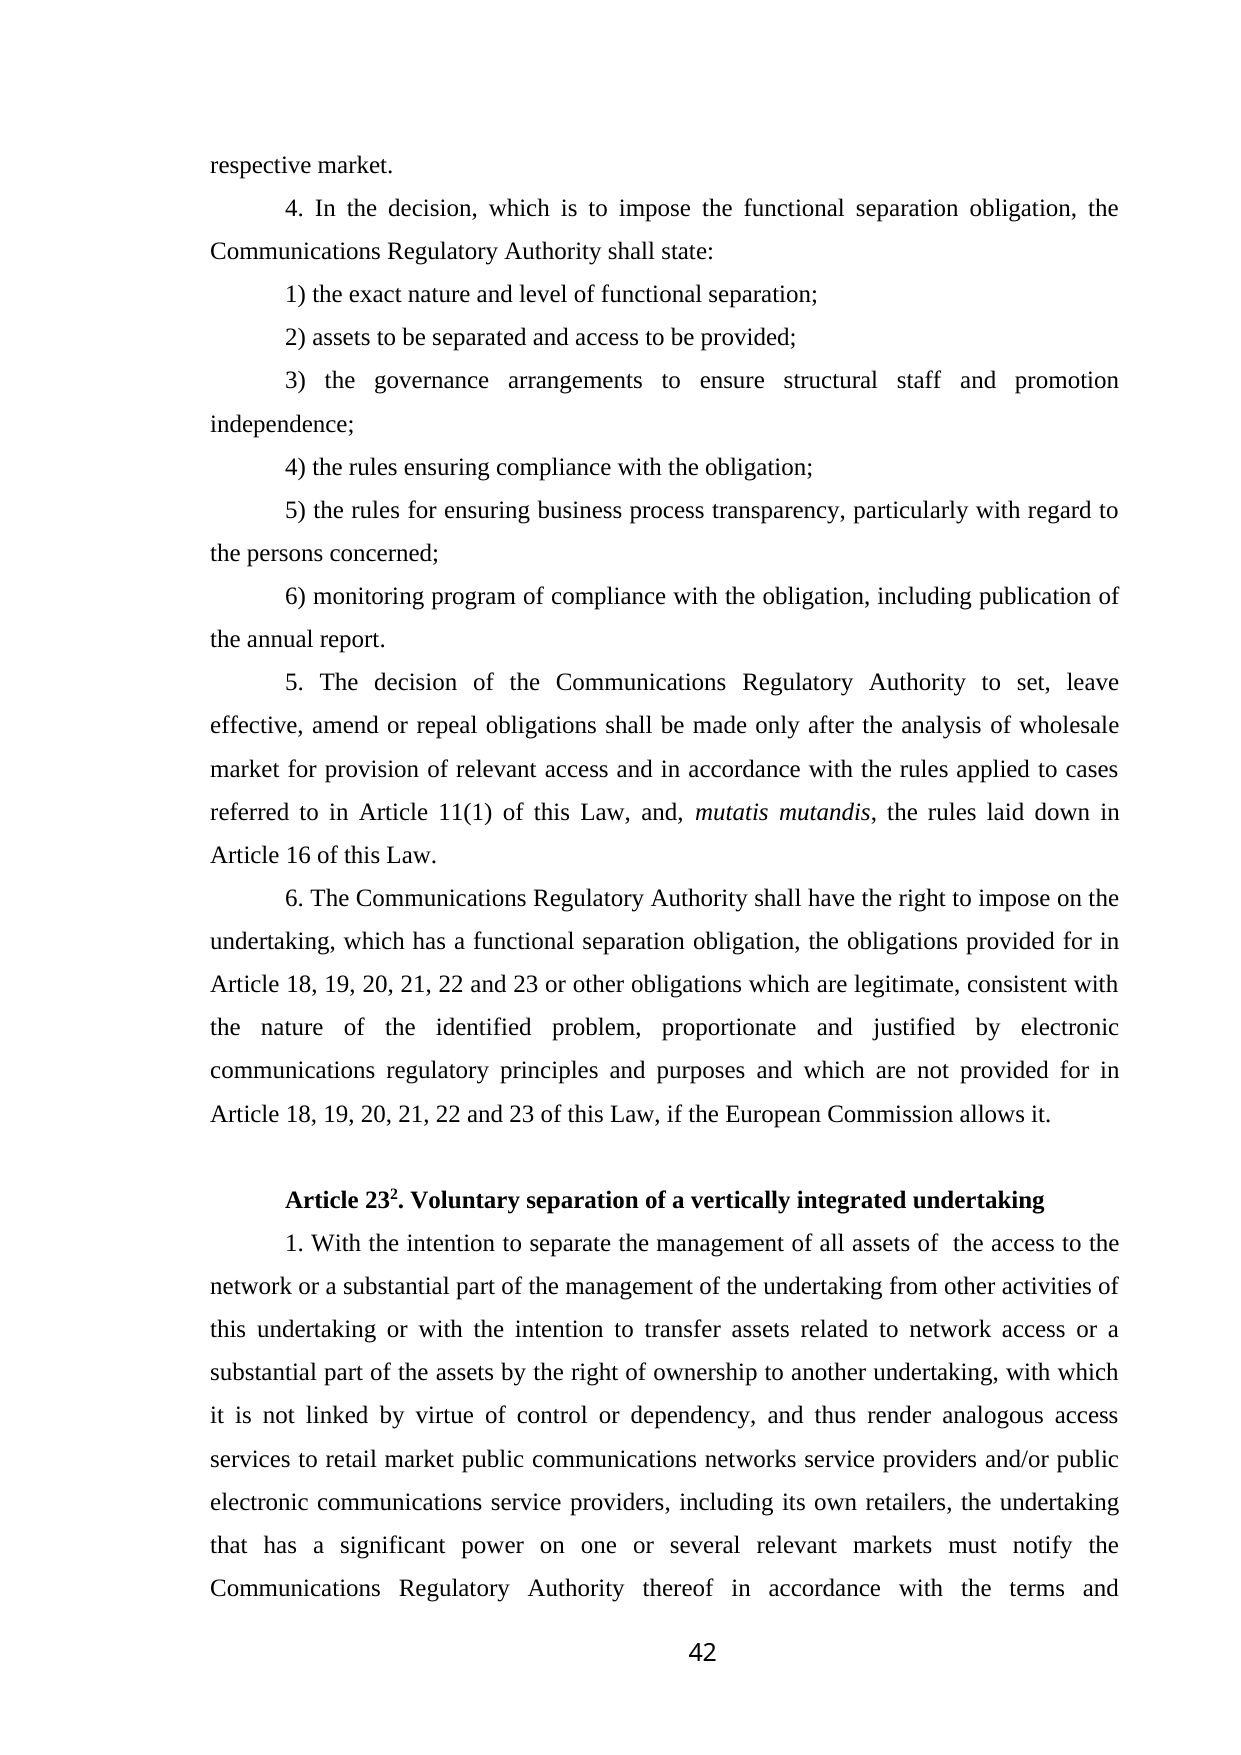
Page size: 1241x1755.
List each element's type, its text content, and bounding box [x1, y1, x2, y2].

text 2) assets to be separated and access to be provided; [210, 322, 1120, 351]
text 4. In the decision, which is to impose the functional separation obligation, the Communications Regulatory Authority shall state: [210, 193, 1120, 265]
text 5) the rules for ensuring business process transparency, particularly with regard to the persons concerned; [210, 495, 1120, 567]
text 5. The decision of the Communications Regulatory Authority to set, leave effective, amend or repeal obligations shall be made only after the analysis of wholesale market for provision of relevant access and in accordance with the rules applied to cases referred to in Article 11(1) of this Law, and, mutatis mutandis, the rules laid down in Article 16 of this Law. [210, 667, 1120, 869]
text 6) monitoring program of compliance with the obligation, including publication of the annual report. [210, 581, 1120, 653]
text 6. The Communications Regulatory Authority shall have the right to impose on the undertaking, which has a functional separation obligation, the obligations provided for in Article 18, 19, 20, 21, 22 and 23 or other obligations which are legitimate, consistent with the nature of the identified problem, proportionate and justified by electronic communications regulatory principles and purposes and which are not provided for in Article 18, 19, 20, 21, 22 and 23 of this Law, if the European Commission allows it. [210, 883, 1120, 1127]
text 1. With the intention to separate the management of all assets of the access to the network or a substantial part of the management of the undertaking from other activities of this undertaking or with the intention to transfer assets related to network access or a substantial part of the assets by the right of ownership to another undertaking, with which it is not linked by virtue of control or dependency, and thus render analogous access services to retail market public communications networks service providers and/or public electronic communications service providers, including its own retailers, the undertaking that has a significant power on one or several relevant markets must notify the Communications Regulatory Authority thereof in accordance with the terms and [210, 1228, 1120, 1602]
text 4) the rules ensuring compliance with the obligation; [210, 452, 1120, 481]
text Article 232. Voluntary separation of a vertically integrated undertaking [210, 1185, 1120, 1214]
text respective market. [210, 150, 1120, 179]
text 1) the exact nature and level of functional separation; [210, 279, 1120, 308]
text 3) the governance arrangements to ensure structural staff and promotion independence; [210, 366, 1120, 437]
